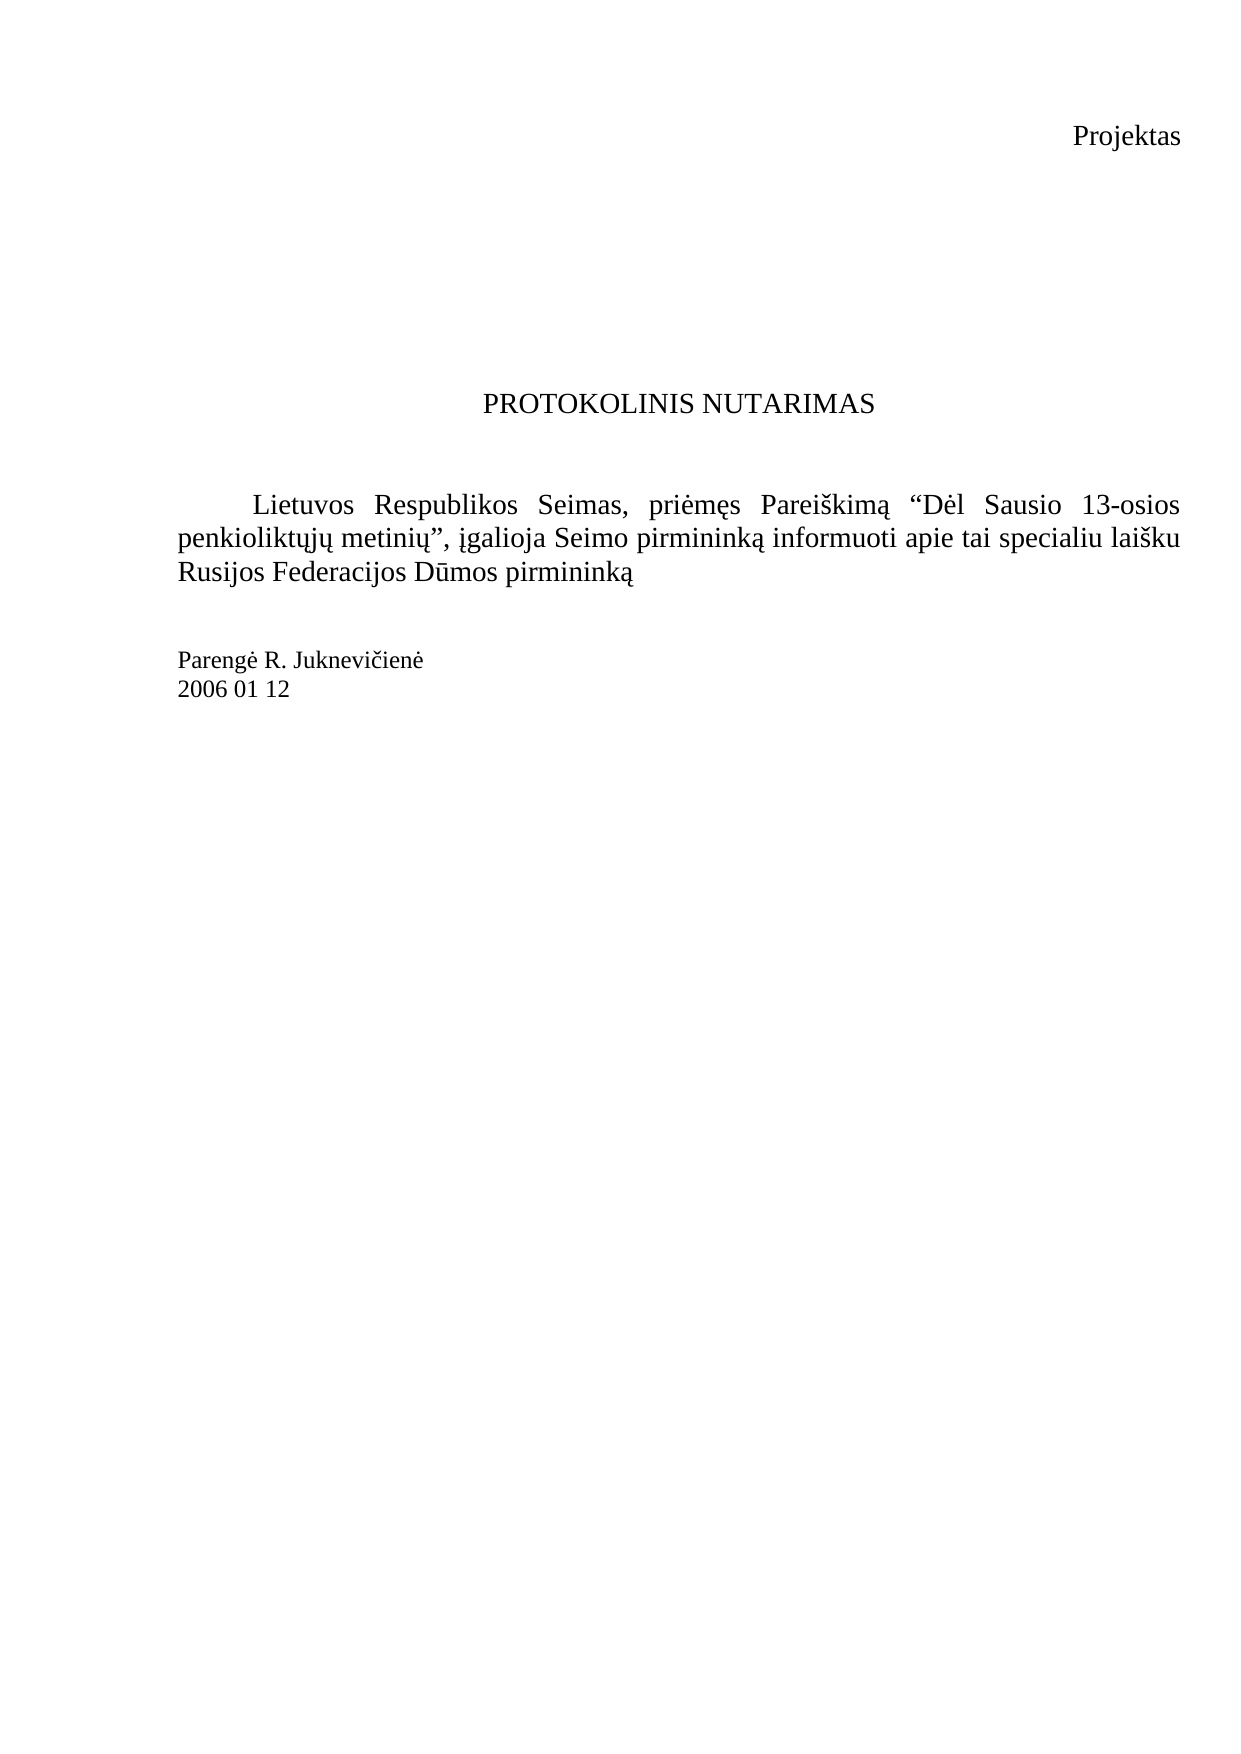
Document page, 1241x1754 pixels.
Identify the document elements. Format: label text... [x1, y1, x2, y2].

text PROTOKOLINIS NUTARIMAS [177, 386, 1181, 420]
text Parengė R. Juknevičienė [177, 645, 1181, 674]
text Projektas [177, 118, 1181, 152]
text Lietuvos Respublikos Seimas, priėmęs Pareiškimą “Dėl Sausio 13-osios penkioliktųjų metinių”, įgalioja Seimo pirmininką informuoti apie tai specialiu laišku Rusijos Federacijos Dūmos pirmininką [177, 487, 1181, 588]
text 2006 01 12 [177, 674, 1181, 703]
